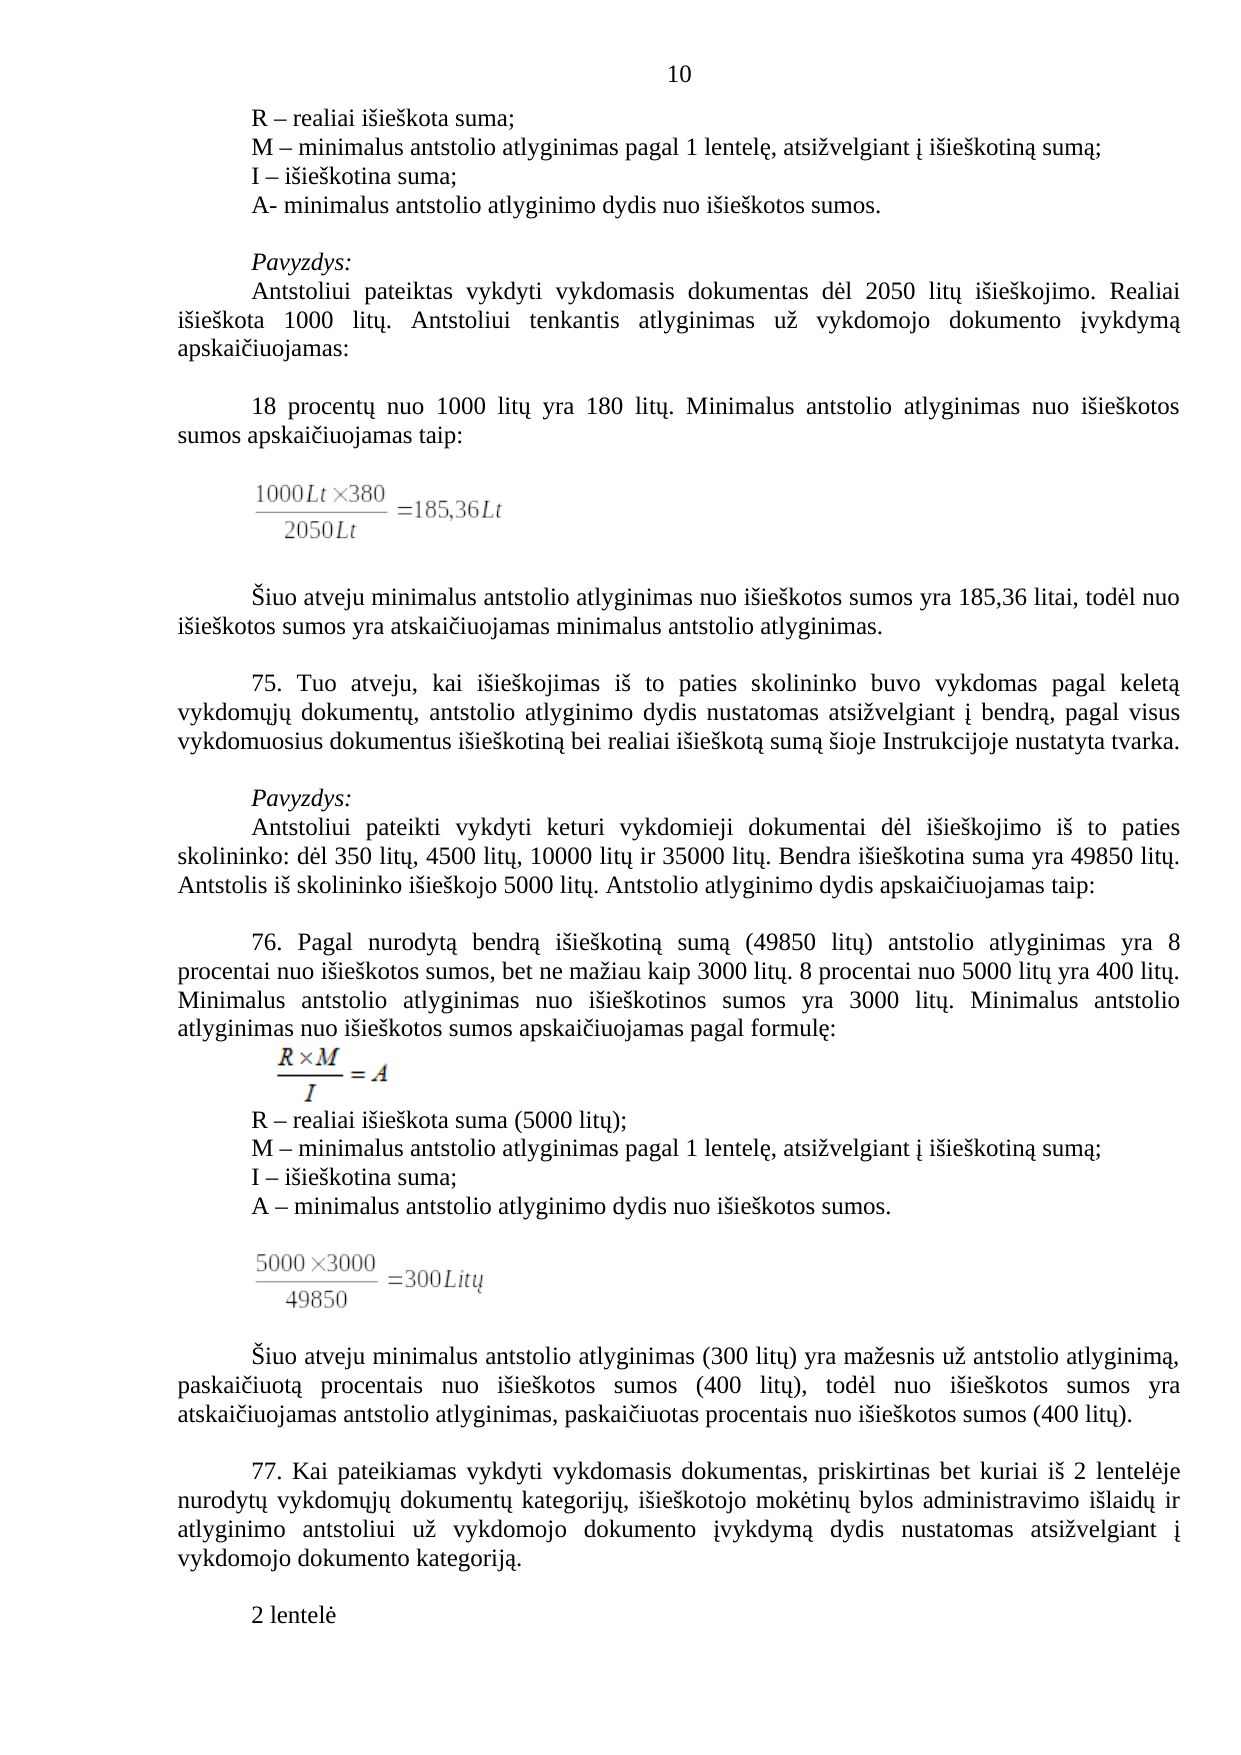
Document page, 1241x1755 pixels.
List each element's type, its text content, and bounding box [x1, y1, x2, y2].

text A- minimalus antstolio atlyginimo dydis nuo išieškotos sumos. [177, 190, 1181, 218]
text Antstoliui pateikti vykdyti keturi vykdomieji dokumentai dėl išieškojimo iš to paties skolininko: dėl 350 litų, 4500 litų, 10000 litų ir 35000 litų. Bendra išieškotina suma yra 49850 litų. Antstolis iš skolininko išieškojo 5000 litų. Antstolio atlyginimo dydis apskaičiuojamas taip: [177, 812, 1181, 898]
text R – realiai išieškota suma (5000 litų); [177, 1105, 1181, 1133]
text I – išieškotina suma; [177, 1162, 1181, 1191]
text Pavyzdys: [177, 247, 1181, 276]
text Šiuo atveju minimalus antstolio atlyginimas nuo išieškotos sumos yra 185,36 litai, todėl nuo išieškotos sumos yra atskaičiuojamas minimalus antstolio atlyginimas. [177, 582, 1181, 640]
text 2 lentelė [177, 1600, 1181, 1629]
text M – minimalus antstolio atlyginimas pagal 1 lentelę, atsižvelgiant į išieškotiną sumą; [177, 132, 1181, 161]
text 18 procentų nuo 1000 litų yra 180 litų. Minimalus antstolio atlyginimas nuo išieškotos sumos apskaičiuojamas taip: [177, 391, 1181, 448]
text A – minimalus antstolio atlyginimo dydis nuo išieškotos sumos. [177, 1191, 1181, 1220]
text R – realiai išieškota suma; [177, 103, 1181, 132]
text Antstoliui pateiktas vykdyti vykdomasis dokumentas dėl 2050 litų išieškojimo. Realiai išieškota 1000 litų. Antstoliui tenkantis atlyginimas už vykdomojo dokumento įvykdymą apskaičiuojamas: [177, 276, 1181, 362]
text 75. Tuo atveju, kai išieškojimas iš to paties skolininko buvo vykdomas pagal keletą vykdomųjų dokumentų, antstolio atlyginimo dydis nustatomas atsižvelgiant į bendrą, pagal visus vykdomuosius dokumentus išieškotiną bei realiai išieškotą sumą šioje Instrukcijoje nustatyta tvarka. [177, 668, 1181, 755]
text I – išieškotina suma; [177, 161, 1181, 190]
text M – minimalus antstolio atlyginimas pagal 1 lentelę, atsižvelgiant į išieškotiną sumą; [177, 1133, 1181, 1162]
text 76. Pagal nurodytą bendrą išieškotiną sumą (49850 litų) antstolio atlyginimas yra 8 procentai nuo išieškotos sumos, bet ne mažiau kaip 3000 litų. 8 procentai nuo 5000 litų yra 400 litų. Minimalus antstolio atlyginimas nuo išieškotinos sumos yra 3000 litų. Minimalus antstolio atlyginimas nuo išieškotos sumos apskaičiuojamas pagal formulę: [177, 927, 1181, 1042]
text Pavyzdys: [177, 783, 1181, 812]
text Šiuo atveju minimalus antstolio atlyginimas (300 litų) yra mažesnis už antstolio atlyginimą, paskaičiuotą procentais nuo išieškotos sumos (400 litų), todėl nuo išieškotos sumos yra atskaičiuojamas antstolio atlyginimas, paskaičiuotas procentais nuo išieškotos sumos (400 litų). [177, 1341, 1181, 1428]
text 77. Kai pateikiamas vykdyti vykdomasis dokumentas, priskirtinas bet kuriai iš 2 lentelėje nurodytų vykdomųjų dokumentų kategorijų, išieškotojo mokėtinų bylos administravimo išlaidų ir atlyginimo antstoliui už vykdomojo dokumento įvykdymą dydis nustatomas atsižvelgiant į vykdomojo dokumento kategoriją. [177, 1456, 1181, 1571]
